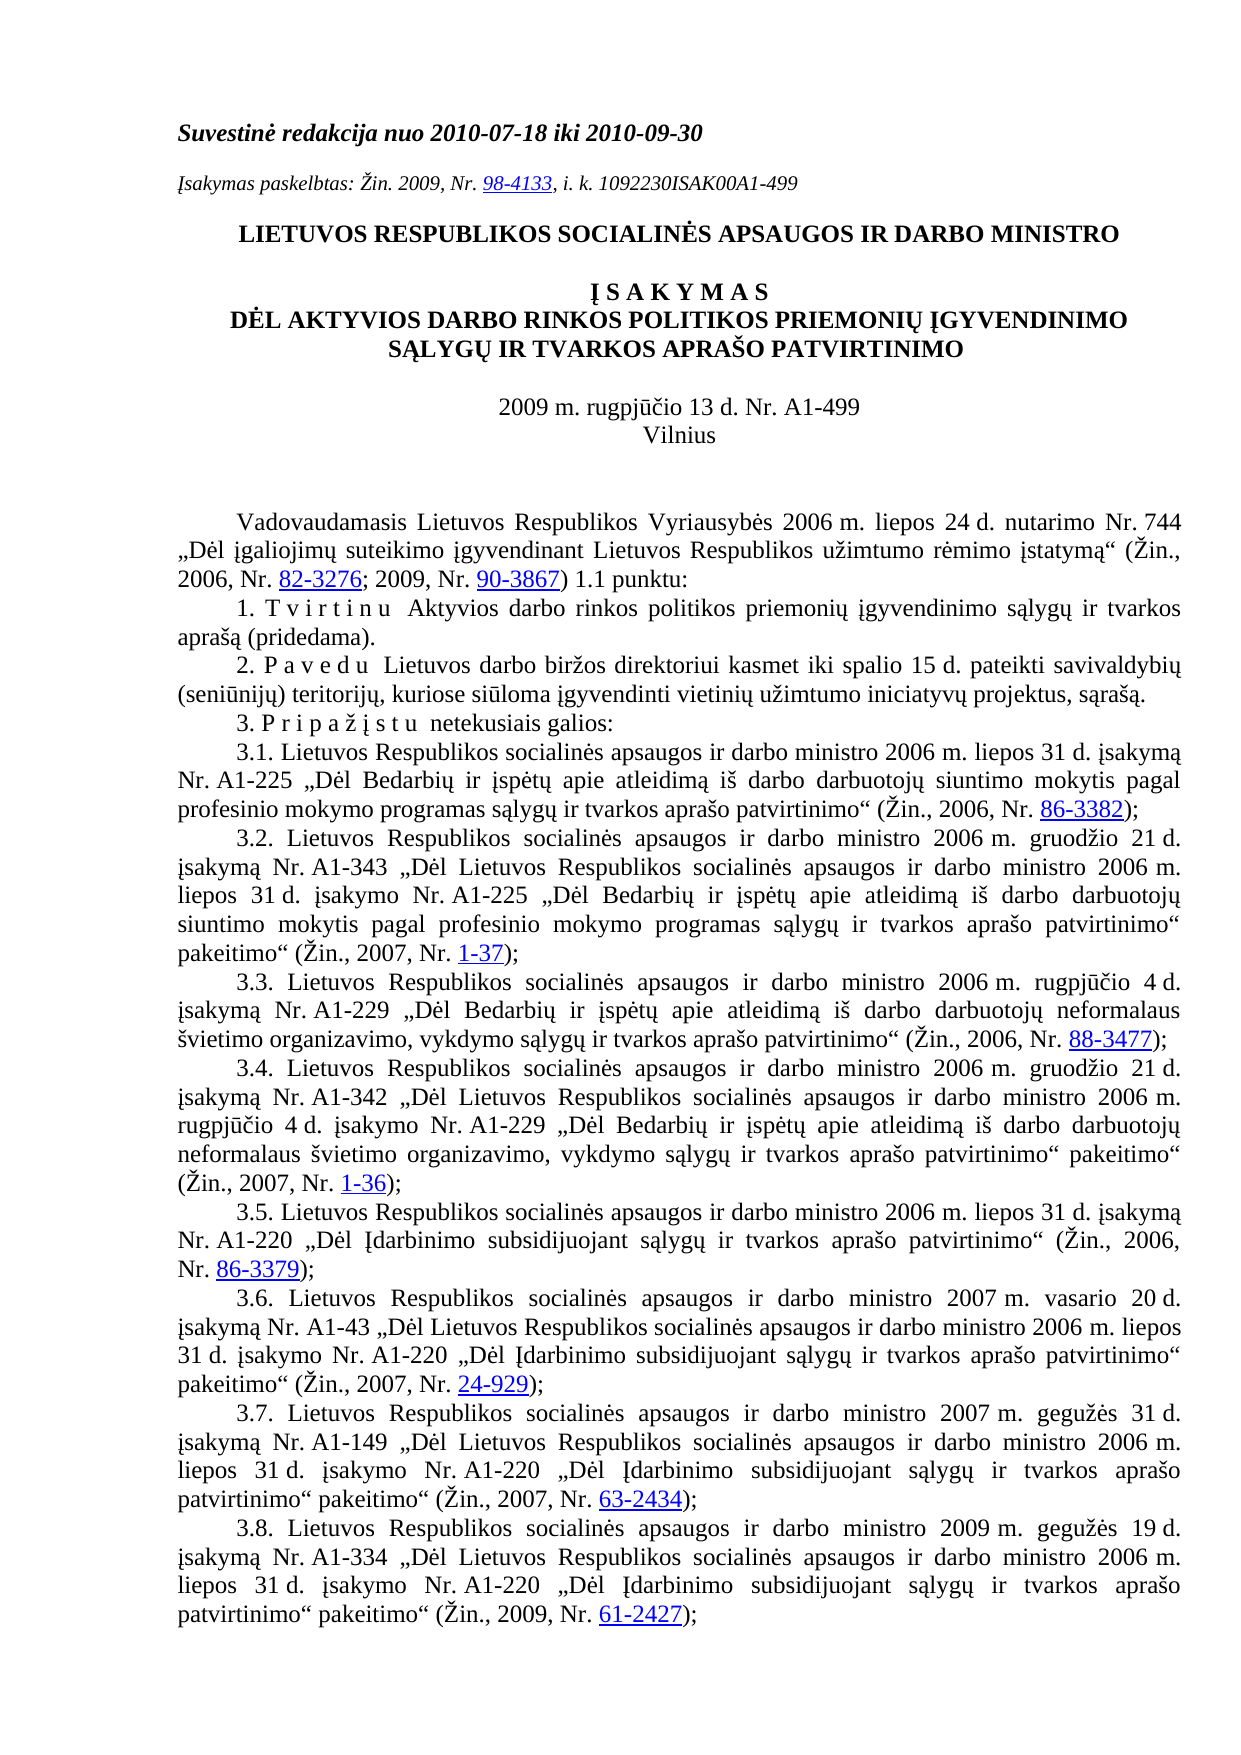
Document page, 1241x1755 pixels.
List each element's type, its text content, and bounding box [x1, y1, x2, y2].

text ĮSAKYMAS [177, 277, 1181, 305]
text 3.6. Lietuvos Respublikos socialinės apsaugos ir darbo ministro 2007 m. vasario 20 d. įsakymą Nr. A1-43 „Dėl Lietuvos Respublikos socialinės apsaugos ir darbo ministro 2006 m. liepos 31 d. įsakymo Nr. A1-220 „Dėl Įdarbinimo subsidijuojant sąlygų ir tvarkos aprašo patvirtinimo“ pakeitimo“ (Žin., 2007, Nr. 24-929); [177, 1283, 1181, 1398]
text Suvestinė redakcija nuo 2010-07-18 iki 2010-09-30 [177, 118, 1181, 147]
text Vilnius [177, 420, 1181, 449]
text 2009 m. rugpjūčio 13 d. Nr. A1-499 [177, 392, 1181, 420]
text 3.2. Lietuvos Respublikos socialinės apsaugos ir darbo ministro 2006 m. gruodžio 21 d. įsakymą Nr. A1-343 „Dėl Lietuvos Respublikos socialinės apsaugos ir darbo ministro 2006 m. liepos 31 d. įsakymo Nr. A1-225 „Dėl Bedarbių ir įspėtų apie atleidimą iš darbo darbuotojų siuntimo mokytis pagal profesinio mokymo programas sąlygų ir tvarkos aprašo patvirtinimo“ pakeitimo“ (Žin., 2007, Nr. 1-37); [177, 823, 1181, 967]
text 3.4. Lietuvos Respublikos socialinės apsaugos ir darbo ministro 2006 m. gruodžio 21 d. įsakymą Nr. A1-342 „Dėl Lietuvos Respublikos socialinės apsaugos ir darbo ministro 2006 m. rugpjūčio 4 d. įsakymo Nr. A1-229 „Dėl Bedarbių ir įspėtų apie atleidimą iš darbo darbuotojų neformalaus švietimo organizavimo, vykdymo sąlygų ir tvarkos aprašo patvirtinimo“ pakeitimo“ (Žin., 2007, Nr. 1-36); [177, 1053, 1181, 1197]
text DĖL aktyvios darbo rinkos politikos priemonių įgyvendinimo SĄLYGŲ IR TVARKOS APRAŠO PATVIRTINIMO [177, 305, 1181, 363]
text 3. Pripažįstu netekusiais galios: [177, 708, 1181, 737]
text LIETUVOS RESPUBLIKOS SOCIALINĖS APSAUGOS IR DARBO MINISTRO [177, 219, 1181, 248]
text 2. Pavedu Lietuvos darbo biržos direktoriui kasmet iki spalio 15 d. pateikti savivaldybių (seniūnijų) teritorijų, kuriose siūloma įgyvendinti vietinių užimtumo iniciatyvų projektus, sąrašą. [177, 650, 1181, 708]
text Įsakymas paskelbtas: Žin. 2009, Nr. 98-4133, i. k. 1092230ISAK00A1-499 [177, 171, 1181, 195]
text 1. Tvirtinu Aktyvios darbo rinkos politikos priemonių įgyvendinimo sąlygų ir tvarkos aprašą (pridedama). [177, 593, 1181, 650]
text 3.8. Lietuvos Respublikos socialinės apsaugos ir darbo ministro 2009 m. gegužės 19 d. įsakymą Nr. A1-334 „Dėl Lietuvos Respublikos socialinės apsaugos ir darbo ministro 2006 m. liepos 31 d. įsakymo Nr. A1-220 „Dėl Įdarbinimo subsidijuojant sąlygų ir tvarkos aprašo patvirtinimo“ pakeitimo“ (Žin., 2009, Nr. 61-2427); [177, 1513, 1181, 1628]
text Vadovaudamasis Lietuvos Respublikos Vyriausybės 2006 m. liepos 24 d. nutarimo Nr. 744 „Dėl įgaliojimų suteikimo įgyvendinant Lietuvos Respublikos užimtumo rėmimo įstatymą“ (Žin., 2006, Nr. 82-3276; 2009, Nr. 90-3867) 1.1 punktu: [177, 507, 1181, 593]
text 3.7. Lietuvos Respublikos socialinės apsaugos ir darbo ministro 2007 m. gegužės 31 d. įsakymą Nr. A1-149 „Dėl Lietuvos Respublikos socialinės apsaugos ir darbo ministro 2006 m. liepos 31 d. įsakymo Nr. A1-220 „Dėl Įdarbinimo subsidijuojant sąlygų ir tvarkos aprašo patvirtinimo“ pakeitimo“ (Žin., 2007, Nr. 63-2434); [177, 1398, 1181, 1513]
text 3.3. Lietuvos Respublikos socialinės apsaugos ir darbo ministro 2006 m. rugpjūčio 4 d. įsakymą Nr. A1-229 „Dėl Bedarbių ir įspėtų apie atleidimą iš darbo darbuotojų neformalaus švietimo organizavimo, vykdymo sąlygų ir tvarkos aprašo patvirtinimo“ (Žin., 2006, Nr. 88-3477); [177, 967, 1181, 1053]
text 3.5. Lietuvos Respublikos socialinės apsaugos ir darbo ministro 2006 m. liepos 31 d. įsakymą Nr. A1-220 „Dėl Įdarbinimo subsidijuojant sąlygų ir tvarkos aprašo patvirtinimo“ (Žin., 2006, Nr. 86-3379); [177, 1197, 1181, 1283]
text 3.1. Lietuvos Respublikos socialinės apsaugos ir darbo ministro 2006 m. liepos 31 d. įsakymą Nr. A1-225 „Dėl bedarbių ir įspėtų apie atleidimą iš darbo darbuotojų siuntimo mokytis pagal profesinio mokymo programas sąlygų ir tvarkos aprašo patvirtinimo“ (Žin., 2006, Nr. 86-3382); [177, 737, 1181, 823]
